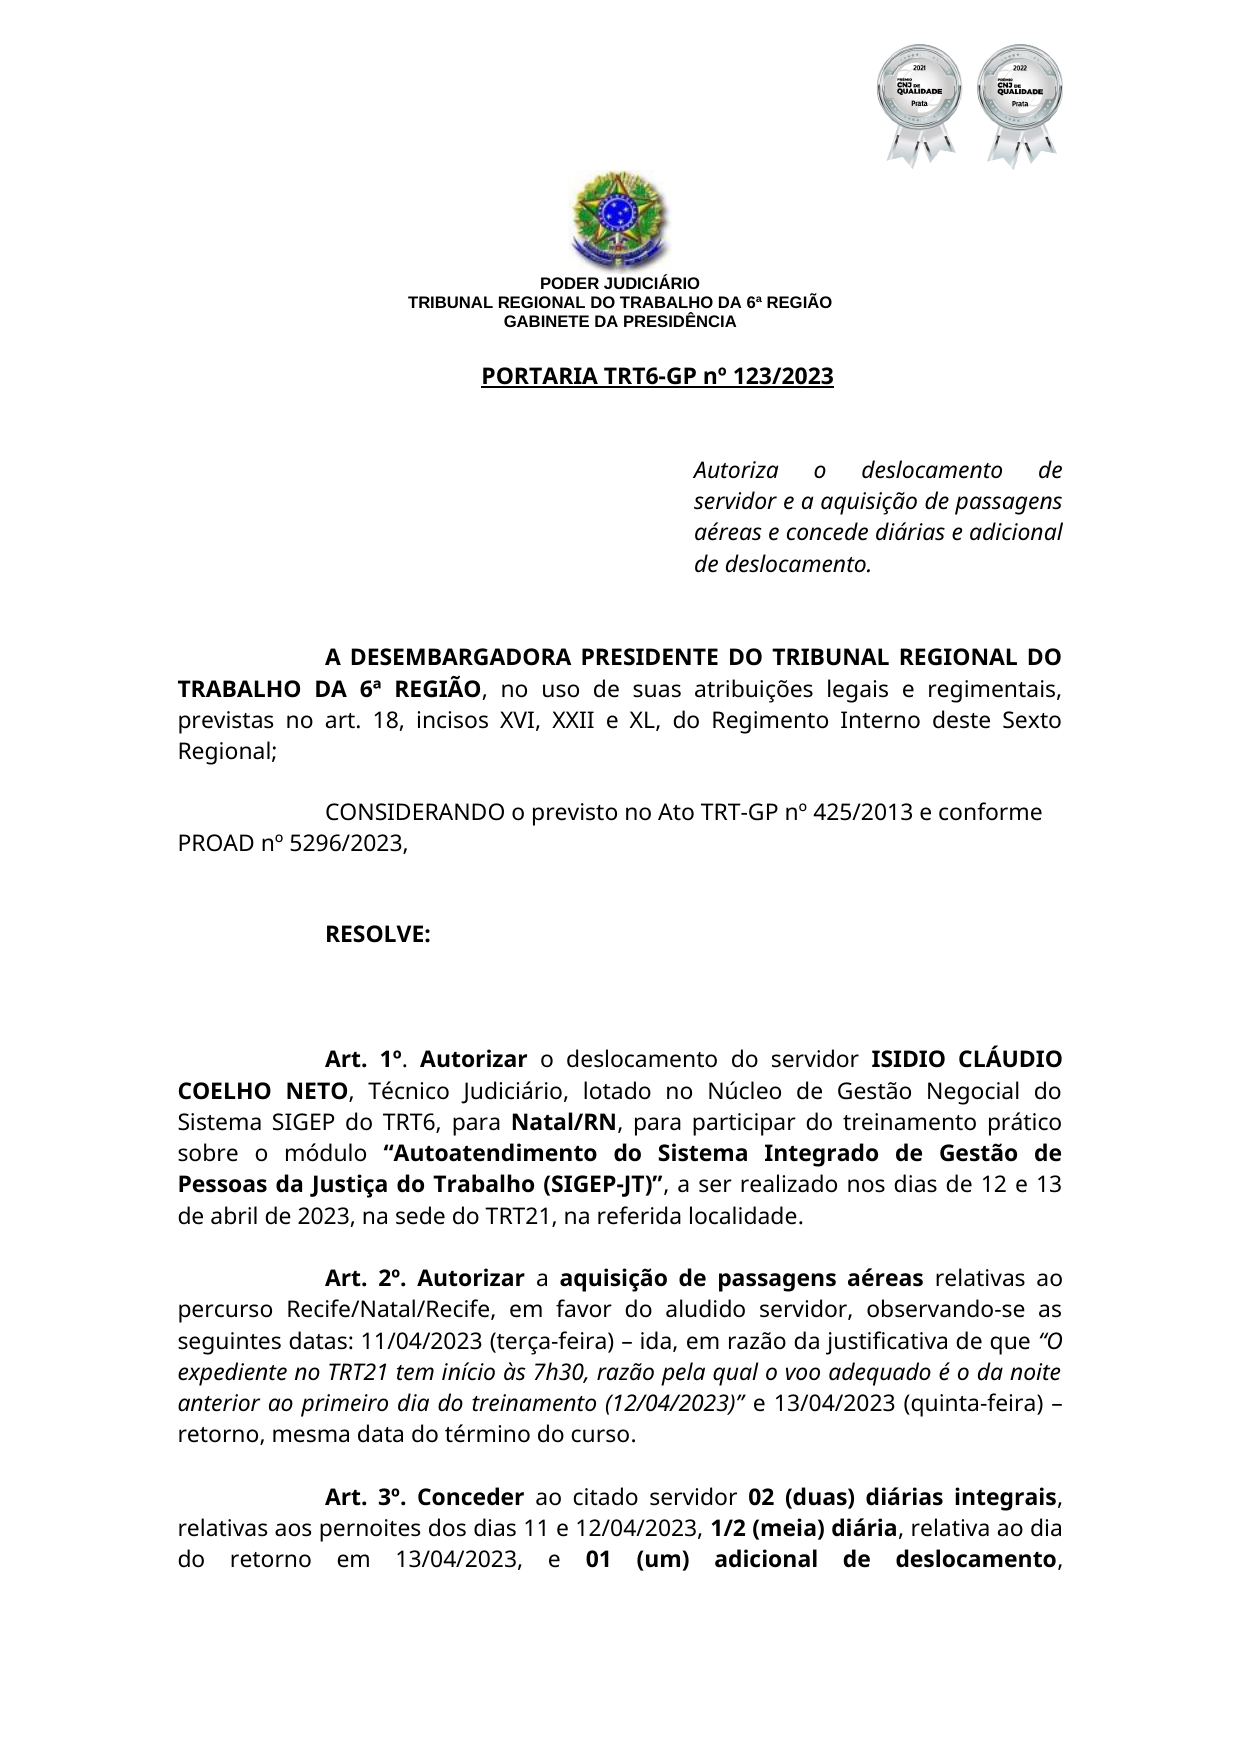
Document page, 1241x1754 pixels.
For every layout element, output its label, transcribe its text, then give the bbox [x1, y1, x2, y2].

text Art. 3º. Conceder ao citado servidor 02 (duas) diárias integrais, relativas aos pernoites dos dias 11 e 12/04/2023, 1/2 (meia) diária, relativa ao dia do retorno em 13/04/2023, e 01 (um) adicional de deslocamento, [177, 1481, 1063, 1574]
picture [857, 43, 1064, 171]
text PORTARIA TRT6-GP nº 123/2023 [177, 360, 1063, 391]
text Art. 1º. Autorizar o deslocamento do servidor ISIDIO CLÁUDIO COELHO NETO, Técnico Judiciário, lotado no Núcleo de Gestão Negocial do Sistema SIGEP do TRT6, para Natal/RN, para participar do treinamento prático sobre o módulo “Autoatendimento do Sistema Integrado de Gestão de Pessoas da Justiça do Trabalho (SIGEP-JT)”, a ser realizado nos dias de 12 e 13 de abril de 2023, na sede do TRT21, na referida localidade. [177, 1043, 1063, 1231]
text CONSIDERANDO o previsto no Ato TRT-GP nº 425/2013 e conforme PROAD nº 5296/2023, [177, 795, 1063, 858]
text Art. 2º. Autorizar a aquisição de passagens aéreas relativas ao percurso Recife/Natal/Recife, em favor do aludido servidor, observando-se as seguintes datas: 11/04/2023 (terça-feira) – ida, em razão da justificativa de que “O expediente no TRT21 tem início às 7h30, razão pela qual o voo adequado é o da noite anterior ao primeiro dia do treinamento (12/04/2023)” e 13/04/2023 (quinta-feira) – retorno, mesma data do término do curso. [177, 1262, 1063, 1449]
picture [568, 170, 672, 274]
text RESOLVE: [177, 918, 1063, 949]
text A DESEMBARGADORA PRESIDENTE DO TRIBUNAL REGIONAL DO TRABALHO DA 6ª REGIÃO, no uso de suas atribuições legais e regimentais, previstas no art. 18, incisos XVI, XXII e XL, do Regimento Interno deste Sexto Regional; [177, 641, 1063, 766]
text Autoriza o deslocamento de servidor e a aquisição de passagens aéreas e concede diárias e adicional de deslocamento. [694, 454, 1063, 579]
